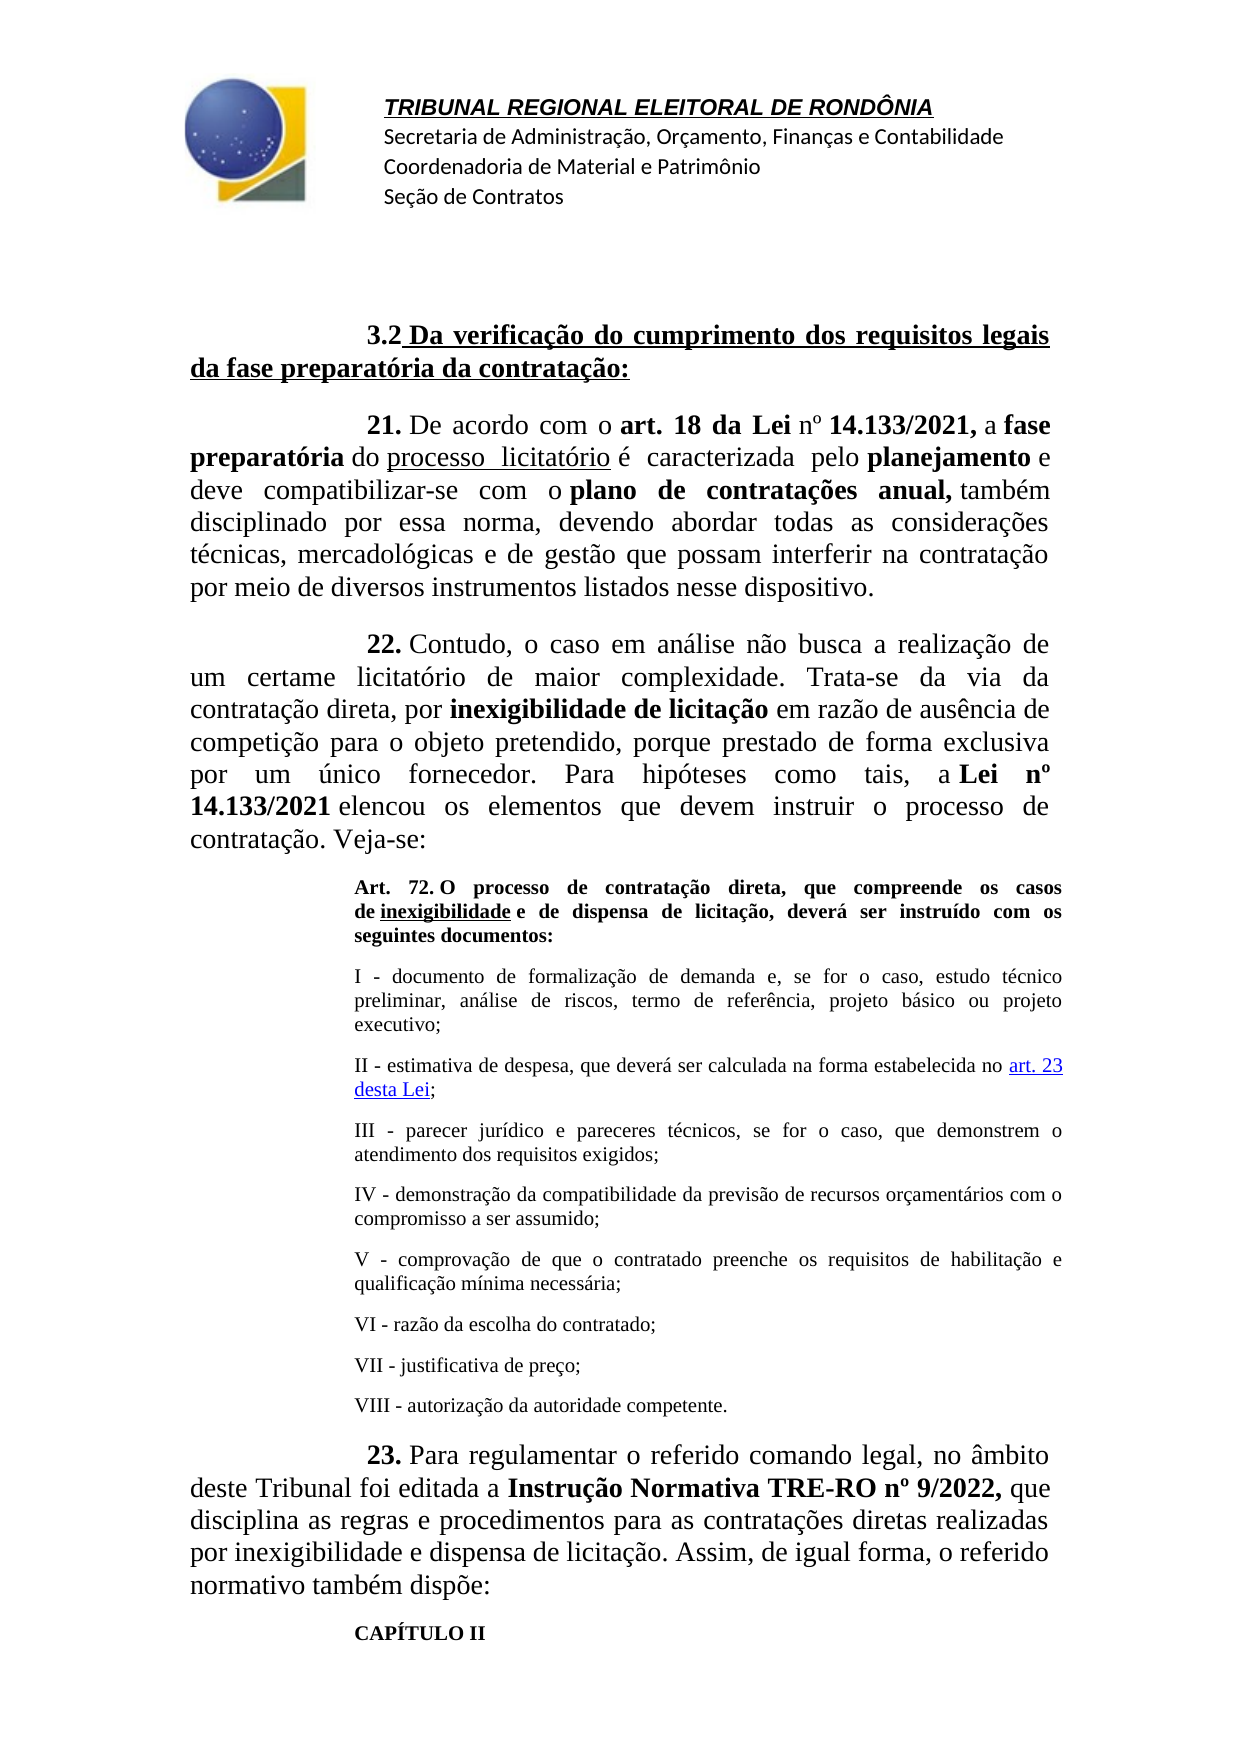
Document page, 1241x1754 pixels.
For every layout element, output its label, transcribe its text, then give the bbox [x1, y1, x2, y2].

text VII - justificativa de preço; [354, 1353, 1063, 1377]
text III - parecer jurídico e pareceres técnicos, se for o caso, que demonstrem o atendimento dos requisitos exigidos; [354, 1117, 1063, 1166]
text IV - demonstração da compatibilidade da previsão de recursos orçamentários com o compromisso a ser assumido; [354, 1182, 1063, 1230]
text 23. Para regulamentar o referido comando legal, no âmbito deste Tribunal foi editada a Instrução Normativa TRE-RO nº 9/2022, que disciplina as regras e procedimentos para as contratações diretas realizadas por inexigibilidade e dispensa de licitação. Assim, de igual forma, o referido normativo também dispõe: [190, 1438, 1051, 1600]
text Art. 72. O processo de contratação direta, que compreende os casos de inexigibilidade e de dispensa de licitação, deverá ser instruído com os seguintes documentos: [354, 875, 1063, 947]
text 21. De acordo com o art. 18 da Lei nº 14.133/2021, a fase preparatória do processo licitatório é caracterizada pelo planejamento e deve compatibilizar-se com o plano de contratações anual, também disciplinado por essa norma, devendo abordar todas as considerações técnicas, mercadológicas e de gestão que possam interferir na contratação por meio de diversos instrumentos listados nesse dispositivo. [190, 408, 1051, 602]
text II - estimativa de despesa, que deverá ser calculada na forma estabelecida no art. 23 desta Lei; [354, 1053, 1063, 1101]
text VI - razão da escolha do contratado; [354, 1312, 1063, 1336]
text I - documento de formalização de demanda e, se for o caso, estudo técnico preliminar, análise de riscos, termo de referência, projeto básico ou projeto executivo; [354, 964, 1063, 1036]
text VIII - autorização da autoridade competente. [354, 1393, 1063, 1417]
text V - comprovação de que o contratado preenche os requisitos de habilitação e qualificação mínima necessária; [354, 1247, 1063, 1295]
text CAPÍTULO II [354, 1621, 1063, 1645]
text 22. Contudo, o caso em análise não busca a realização de um certame licitatório de maior complexidade. Trata-se da via da contratação direta, por inexigibilidade de licitação em razão de ausência de competição para o objeto pretendido, porque prestado de forma exclusiva por um único fornecedor. Para hipóteses como tais, a Lei nº 14.133/2021 elencou os elementos que devem instruir o processo de contratação. Veja-se: [190, 627, 1051, 854]
text 3.2 Da verificação do cumprimento dos requisitos legais da fase preparatória da contratação: [190, 318, 1051, 383]
